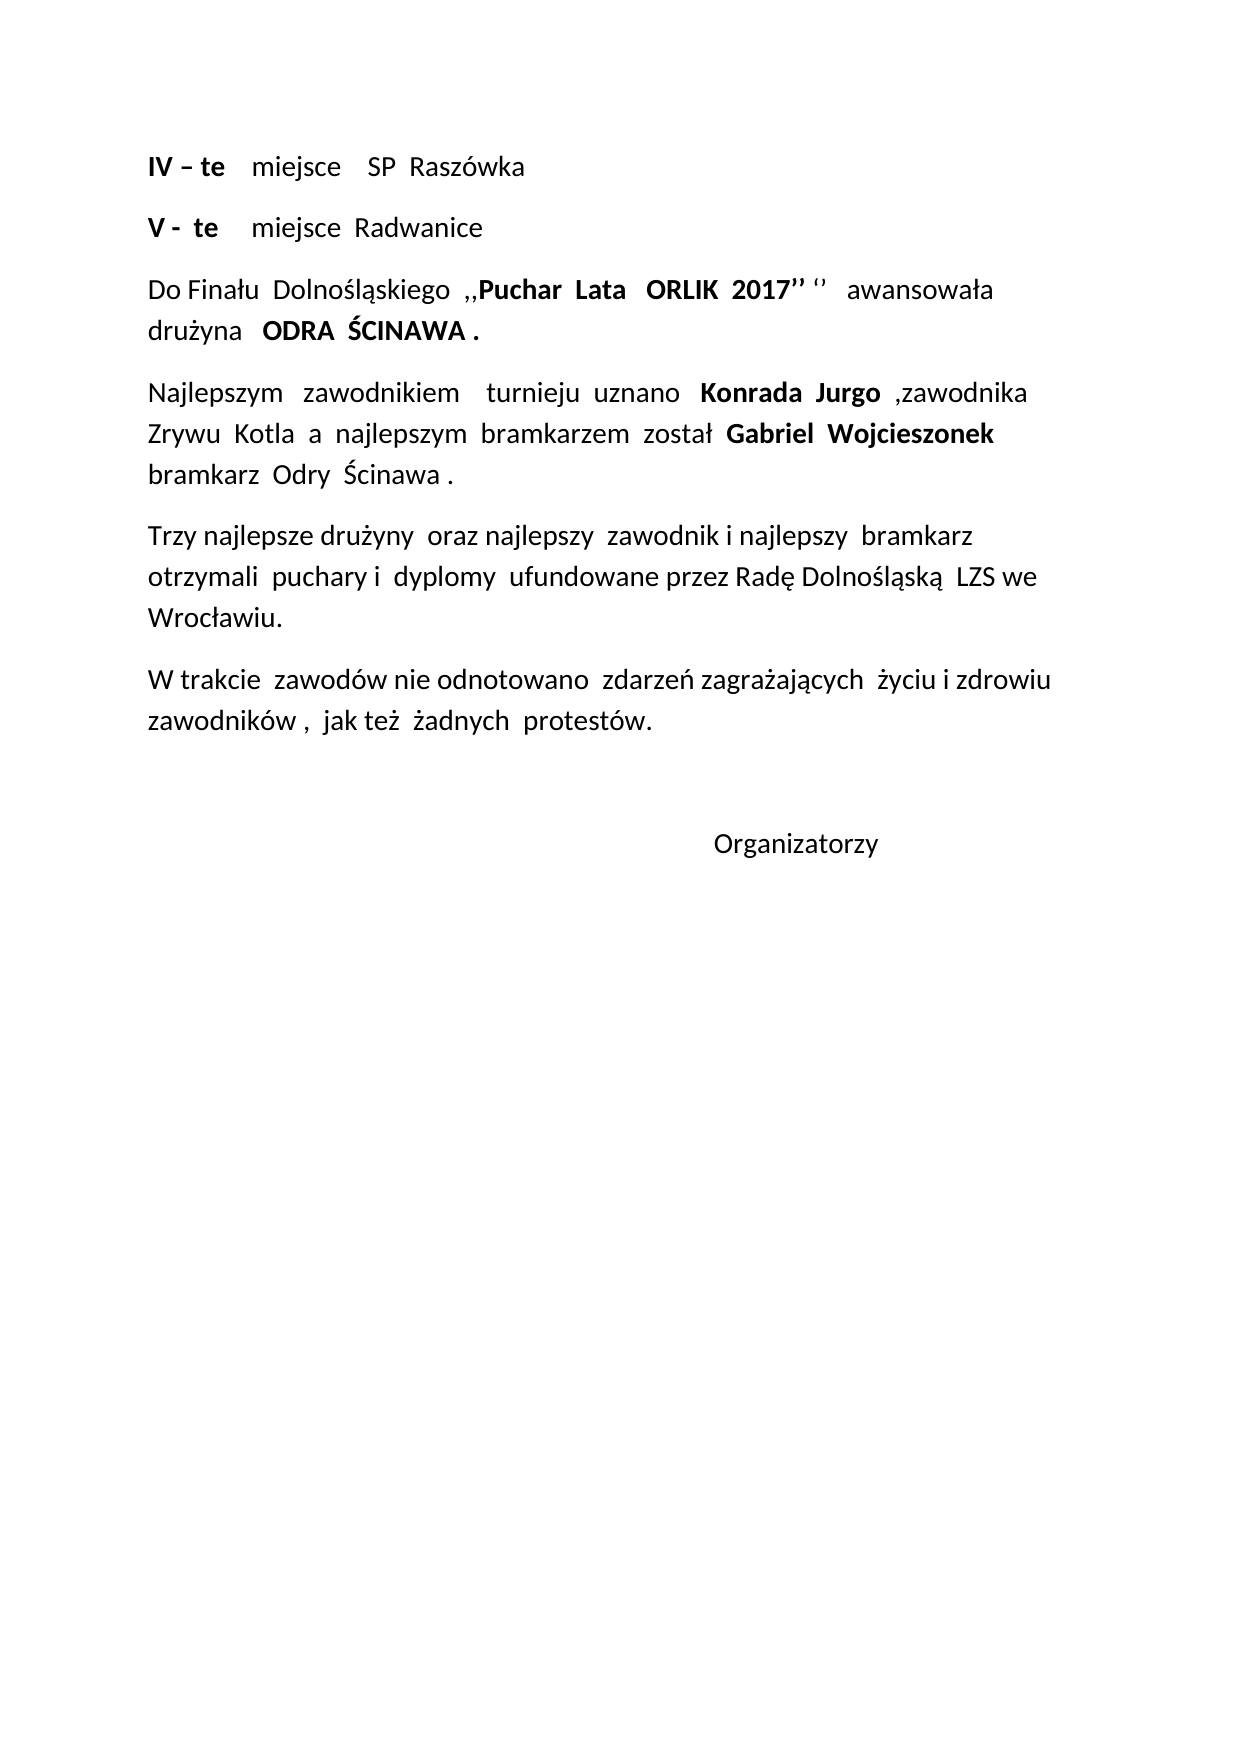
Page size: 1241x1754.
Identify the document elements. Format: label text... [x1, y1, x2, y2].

text W trakcie zawodów nie odnotowano zdarzeń zagrażających życiu i zdrowiu zawodników , jak też żadnych protestów. [148, 661, 1093, 738]
text V - te miejsce Radwanice [148, 209, 1093, 245]
text IV – te miejsce SP Raszówka [148, 148, 1093, 183]
text Do Finału Dolnośląskiego ,,Puchar Lata ORLIK 2017’’ ‘’ awansowała drużyna ODRA ŚCINAWA . [148, 271, 1093, 348]
text Organizatorzy [148, 826, 1093, 861]
text Najlepszym zawodnikiem turnieju uznano Konrada Jurgo ,zawodnika Zrywu Kotla a najlepszym bramkarzem został Gabriel Wojcieszonek bramkarz Odry Ścinawa . [148, 374, 1093, 491]
text Trzy najlepsze drużyny oraz najlepszy zawodnik i najlepszy bramkarz otrzymali puchary i dyplomy ufundowane przez Radę Dolnośląską LZS we Wrocławiu. [148, 517, 1093, 635]
